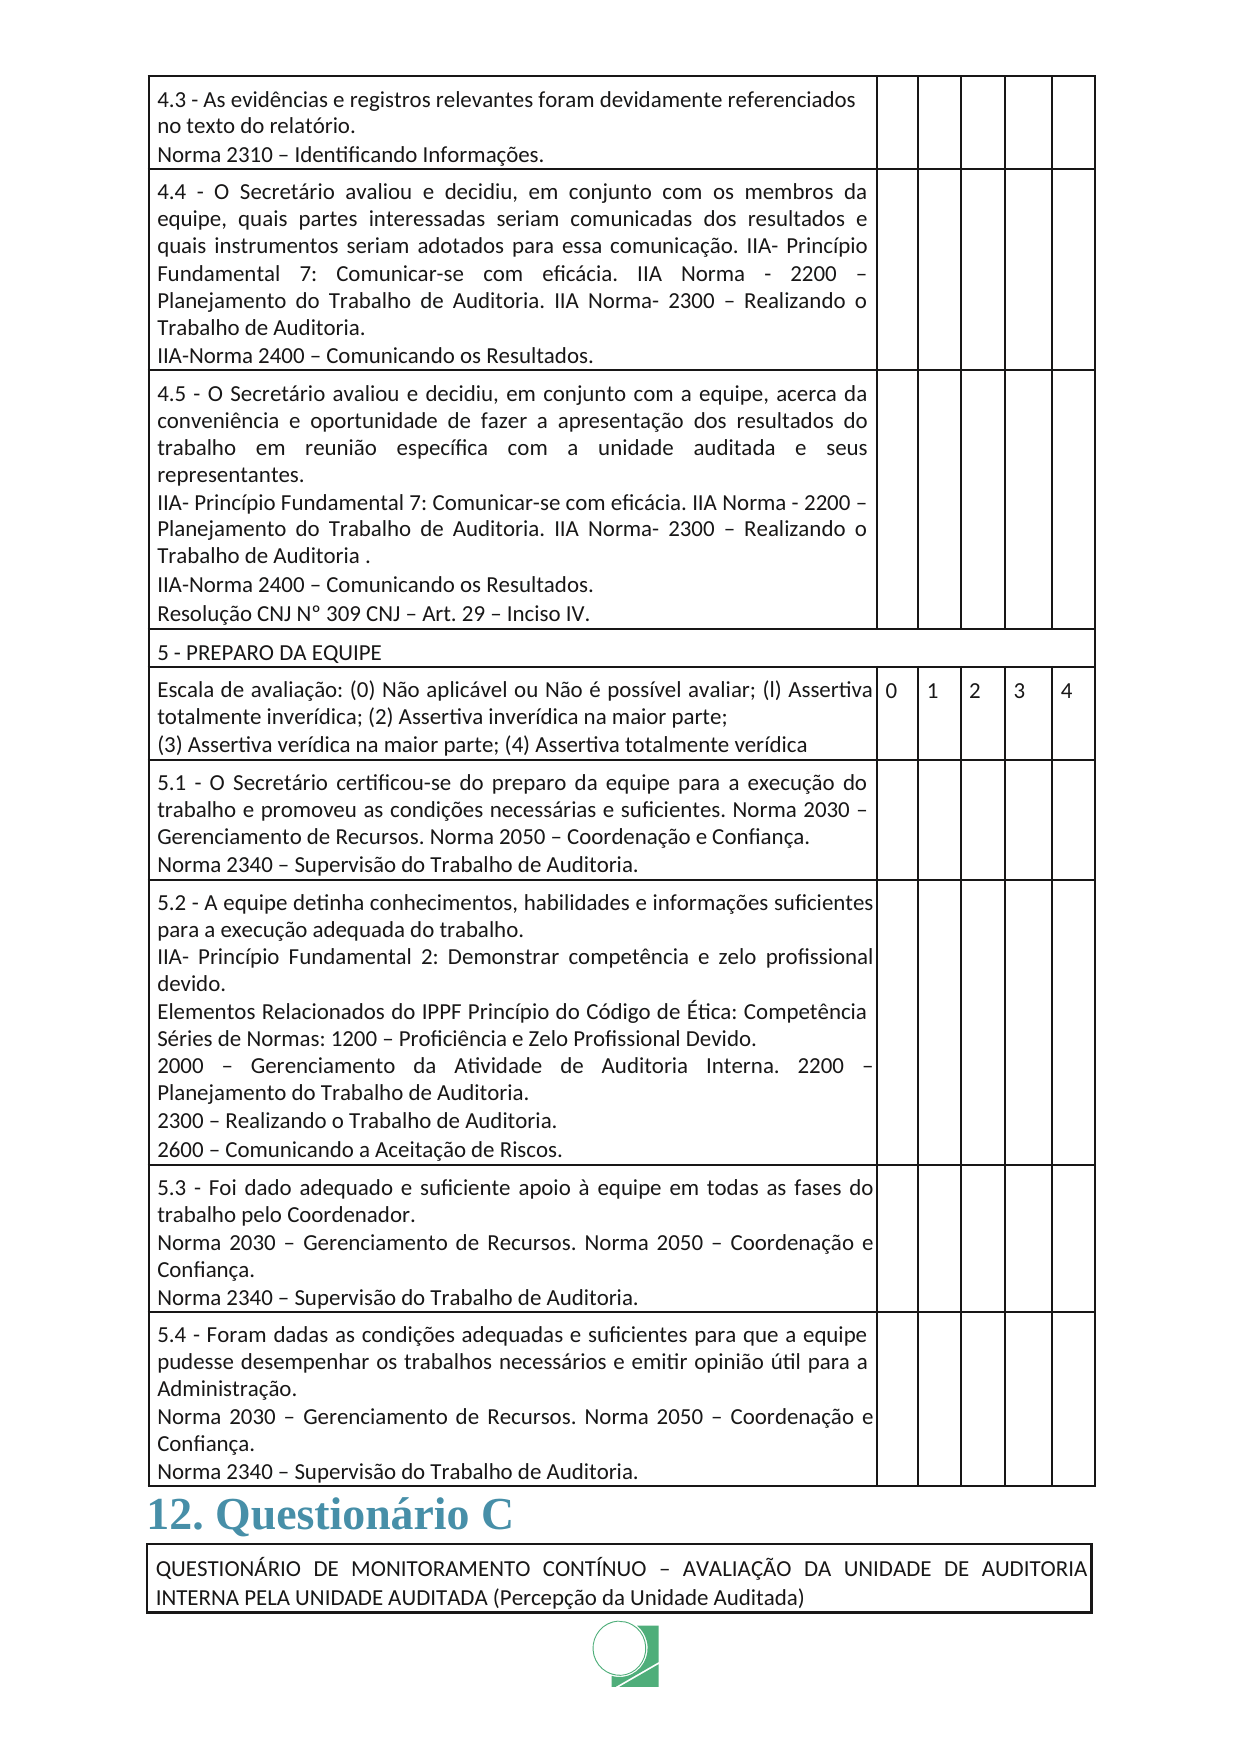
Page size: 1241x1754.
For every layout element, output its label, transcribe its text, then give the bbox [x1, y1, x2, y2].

table_cell 5.3 - Foi dado adequado e suficiente apoio à equipe em todas as fases do trabalho pelo Coordenador. Norma 2030 – Gerenciamento de Recursos. Norma 2050 – Coordenação e Confiança. Norma 2340 – Supervisão do Trabalho de Auditoria. [150, 1166, 876, 1311]
table_header [962, 77, 1004, 168]
table_cell [962, 1166, 1004, 1311]
table_header [1053, 77, 1094, 168]
table_cell [1053, 170, 1094, 369]
table_cell [1006, 1313, 1051, 1485]
table_header QUESTIONÁRIO DE MONITORAMENTO CONTÍNUO – AVALIAÇÃO DA UNIDADE DE AUDITORIA INTERNA PELA UNIDADE AUDITADA (Percepção da Unidade Auditada) [148, 1545, 1090, 1611]
table_cell 1 [919, 668, 960, 758]
table_cell [878, 1166, 917, 1311]
table_cell [878, 761, 917, 878]
table_header 4.3 - As evidências e registros relevantes foram devidamente referenciados no texto do relatório. Norma 2310 – Identificando Informações. [150, 77, 876, 168]
table_cell 5 - PREPARO DA EQUIPE [150, 630, 1094, 666]
table_cell [919, 371, 960, 627]
table_cell [1053, 371, 1094, 627]
table_cell [962, 761, 1004, 878]
table_cell Escala de avaliação: (0) Não aplicável ou Não é possível avaliar; (l) Assertiva totalmente inverídica; (2) Assertiva inverídica na maior parte; (3) Assertiva verídica na maior parte; (4) Assertiva totalmente verídica [150, 668, 876, 758]
table_cell [1006, 881, 1051, 1164]
table_header [878, 77, 917, 168]
table_cell 4 [1053, 668, 1094, 758]
table_cell [1053, 1313, 1094, 1485]
table_cell [878, 371, 917, 627]
table_header [919, 77, 960, 168]
table_cell [919, 170, 960, 369]
table_cell [1006, 1166, 1051, 1311]
table_cell [1006, 170, 1051, 369]
table_cell [1006, 761, 1051, 878]
table_cell [962, 881, 1004, 1164]
subtitle 12. Questionário C [146, 1487, 1107, 1540]
table_cell 5.1 - O Secretário certificou-se do preparo da equipe para a execução do trabalho e promoveu as condições necessárias e suficientes. Norma 2030 – Gerenciamento de Recursos. Norma 2050 – Coordenação e Confiança. Norma 2340 – Supervisão do Trabalho de Auditoria. [150, 761, 876, 878]
table_cell [1053, 761, 1094, 878]
table_cell 5.2 - A equipe detinha conhecimentos, habilidades e informações suficientes para a execução adequada do trabalho. IIA- Princípio Fundamental 2: Demonstrar competência e zelo profissional devido. Elementos Relacionados do IPPF Princípio do Código de Ética: Competência Séries de Normas: 1200 – Proficiência e Zelo Profissional Devido. 2000 – Gerenciamento da Atividade de Auditoria Interna. 2200 – Planejamento do Trabalho de Auditoria. 2300 – Realizando o Trabalho de Auditoria. 2600 – Comunicando a Aceitação de Riscos. [150, 881, 876, 1164]
table_cell 4.5 - O Secretário avaliou e decidiu, em conjunto com a equipe, acerca da conveniência e oportunidade de fazer a apresentação dos resultados do trabalho em reunião específica com a unidade auditada e seus representantes. IIA- Princípio Fundamental 7: Comunicar-se com eficácia. IIA Norma - 2200 – Planejamento do Trabalho de Auditoria. IIA Norma- 2300 – Realizando o Trabalho de Auditoria . IIA-Norma 2400 – Comunicando os Resultados. Resolução CNJ Nº 309 CNJ – Art. 29 – Inciso IV. [150, 371, 876, 627]
table_cell [962, 1313, 1004, 1485]
table_cell [919, 1166, 960, 1311]
table_cell 0 [878, 668, 917, 758]
table_cell 3 [1006, 668, 1051, 758]
table_cell [919, 1313, 960, 1485]
table_cell [962, 170, 1004, 369]
table_cell 4.4 - O Secretário avaliou e decidiu, em conjunto com os membros da equipe, quais partes interessadas seriam comunicadas dos resultados e quais instrumentos seriam adotados para essa comunicação. IIA- Princípio Fundamental 7: Comunicar-se com eficácia. IIA Norma - 2200 – Planejamento do Trabalho de Auditoria. IIA Norma- 2300 – Realizando o Trabalho de Auditoria. IIA-Norma 2400 – Comunicando os Resultados. [150, 170, 876, 369]
table_cell 5.4 - Foram dadas as condições adequadas e suficientes para que a equipe pudesse desempenhar os trabalhos necessários e emitir opinião útil para a Administração. Norma 2030 – Gerenciamento de Recursos. Norma 2050 – Coordenação e Confiança. Norma 2340 – Supervisão do Trabalho de Auditoria. [150, 1313, 876, 1485]
table_cell [1053, 881, 1094, 1164]
table_cell 2 [962, 668, 1004, 758]
table_cell [919, 881, 960, 1164]
table_cell [919, 761, 960, 878]
table_cell [962, 371, 1004, 627]
table_cell [878, 881, 917, 1164]
table_cell [1006, 371, 1051, 627]
table_header [1006, 77, 1051, 168]
table_cell [878, 1313, 917, 1485]
table_cell [878, 170, 917, 369]
table_cell [1053, 1166, 1094, 1311]
